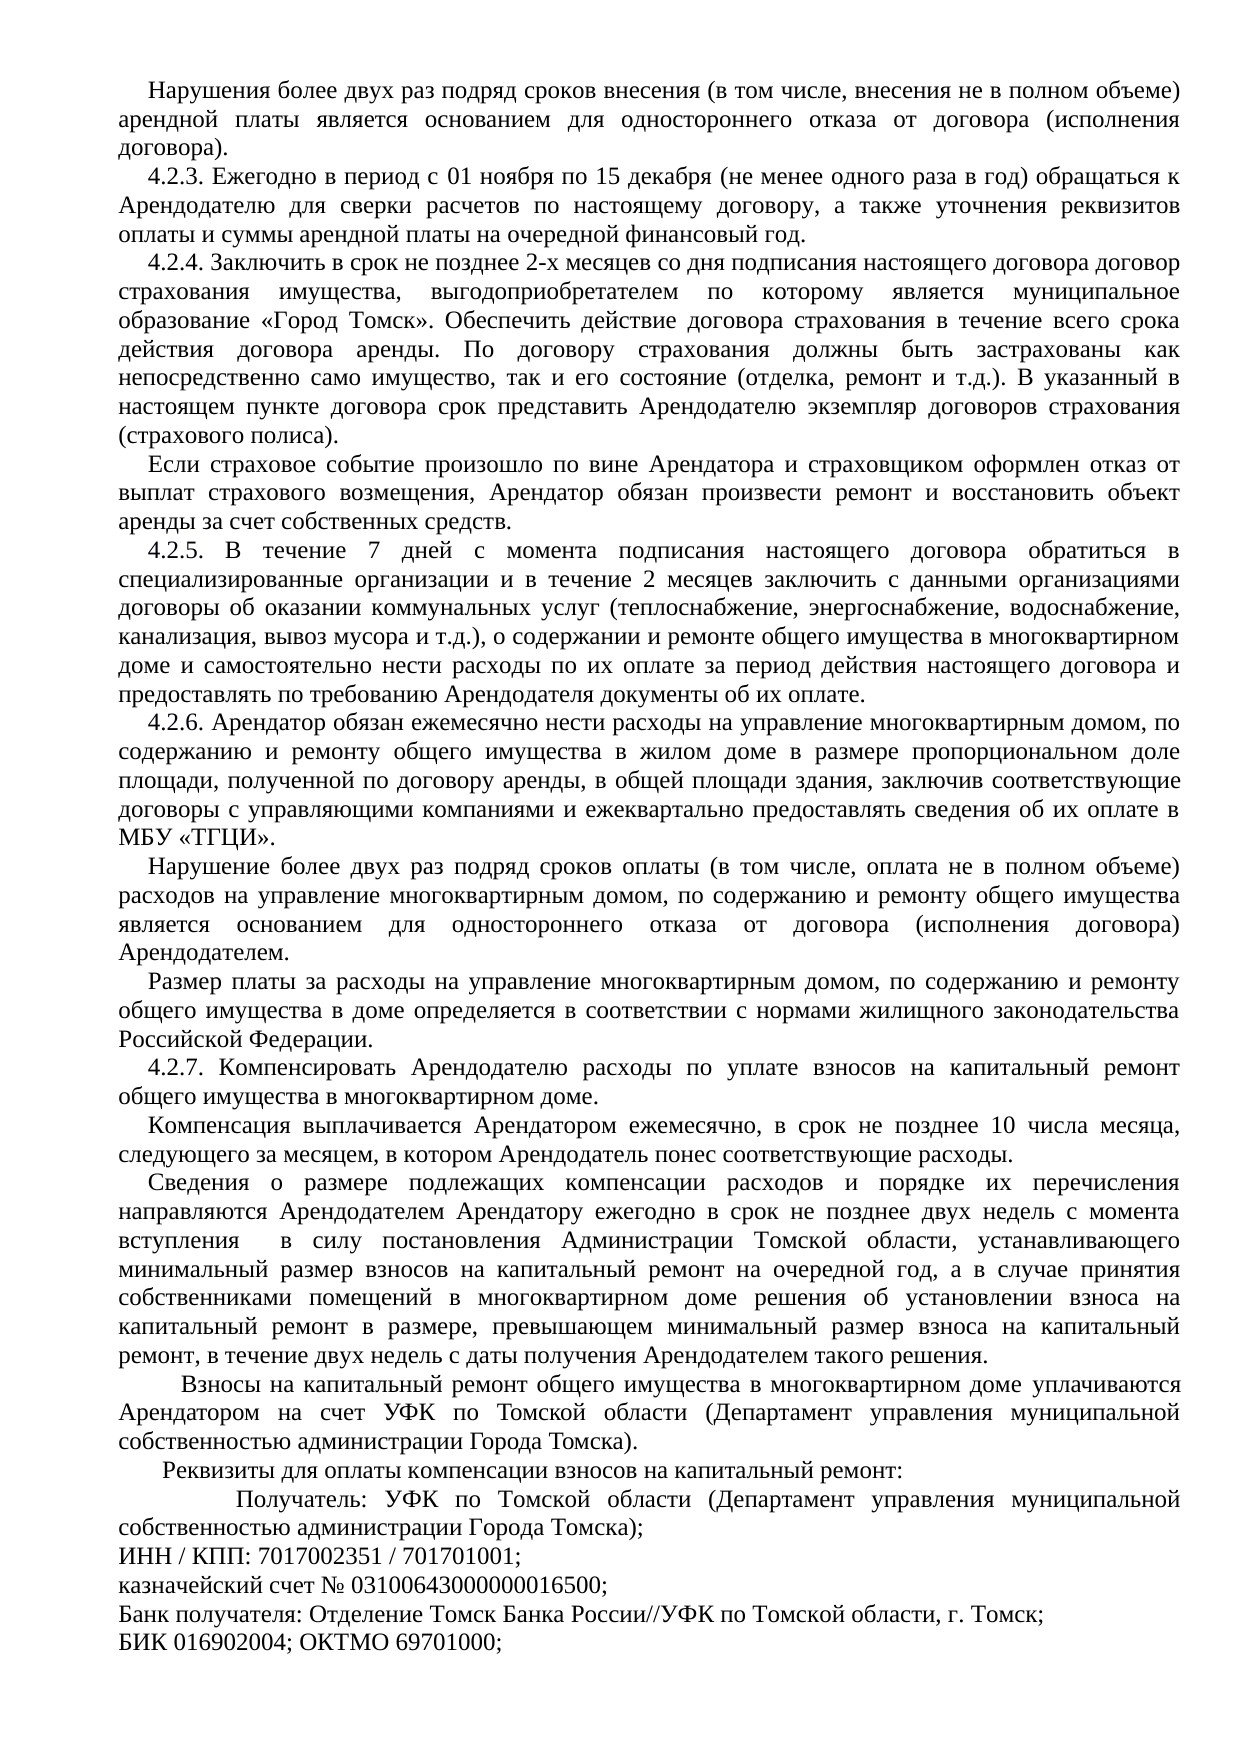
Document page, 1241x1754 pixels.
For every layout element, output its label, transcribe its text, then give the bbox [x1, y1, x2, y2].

text Размер платы за расходы на управление многоквартирным домом, по содержанию и ремонту общего имущества в доме определяется в соответствии с нормами жилищного законодательства Российской Федерации. [118, 966, 1181, 1052]
text Взносы на капитальный ремонт общего имущества в многоквартирном доме уплачиваются Арендатором на счет УФК по Томской области (Департамент управления муниципальной собственностью администрации Города Томска). [118, 1369, 1181, 1455]
text Нарушение более двух раз подряд сроков оплаты (в том числе, оплата не в полном объеме) расходов на управление многоквартирным домом, по содержанию и ремонту общего имущества является основанием для одностороннего отказа от договора (исполнения договора) Арендодателем. [118, 851, 1181, 966]
text 4.2.3. Ежегодно в период с 01 ноября по 15 декабря (не менее одного раза в год) обращаться к Арендодателю для сверки расчетов по настоящему договору, а также уточнения реквизитов оплаты и суммы арендной платы на очередной финансовый год. [118, 161, 1181, 247]
text Компенсация выплачивается Арендатором ежемесячно, в срок не позднее 10 числа месяца, следующего за месяцем, в котором Арендодатель понес соответствующие расходы. [118, 1110, 1181, 1167]
text 4.2.6. Арендатор обязан ежемесячно нести расходы на управление многоквартирным домом, по содержанию и ремонту общего имущества в жилом доме в размере пропорциональном доле площади, полученной по договору аренды, в общей площади здания, заключив соответствующие договоры с управляющими компаниями и ежеквартально предоставлять сведения об их оплате в МБУ «ТГЦИ». [118, 707, 1181, 851]
text Сведения о размере подлежащих компенсации расходов и порядке их перечисления направляются Арендодателем Арендатору ежегодно в срок не позднее двух недель с момента вступления в силу постановления Администрации Томской области, устанавливающего минимальный размер взносов на капитальный ремонт на очередной год, а в случае принятия собственниками помещений в многоквартирном доме решения об установлении взноса на капитальный ремонт в размере, превышающем минимальный размер взноса на капитальный ремонт, в течение двух недель с даты получения Арендодателем такого решения. [118, 1167, 1181, 1369]
text 4.2.5. В течение 7 дней с момента подписания настоящего договора обратиться в специализированные организации и в течение 2 месяцев заключить с данными организациями договоры об оказании коммунальных услуг (теплоснабжение, энергоснабжение, водоснабжение, канализация, вывоз мусора и т.д.), о содержании и ремонте общего имущества в многоквартирном доме и самостоятельно нести расходы по их оплате за период действия настоящего договора и предоставлять по требованию Арендодателя документы об их оплате. [118, 535, 1181, 707]
text Реквизиты для оплаты компенсации взносов на капитальный ремонт: [118, 1455, 1181, 1484]
text Получатель: УФК по Томской области (Департамент управления муниципальной собственностью администрации Города Томска); [118, 1484, 1181, 1541]
text Нарушения более двух раз подряд сроков внесения (в том числе, внесения не в полном объеме) арендной платы является основанием для одностороннего отказа от договора (исполнения договора). [118, 75, 1181, 161]
text 4.2.7. Компенсировать Арендодателю расходы по уплате взносов на капитальный ремонт общего имущества в многоквартирном доме. [118, 1052, 1181, 1110]
text ИНН / КПП: 7017002351 / 701701001; [118, 1541, 1181, 1570]
text Если страховое событие произошло по вине Арендатора и страховщиком оформлен отказ от выплат страхового возмещения, Арендатор обязан произвести ремонт и восстановить объект аренды за счет собственных средств. [118, 449, 1181, 535]
text казначейский счет № 03100643000000016500; [118, 1570, 1181, 1599]
text Банк получателя: Отделение Томск Банка России//УФК по Томской области, г. Томск; [118, 1599, 1181, 1627]
text БИК 016902004; ОКТМО 69701000; [118, 1627, 1181, 1656]
text 4.2.4. Заключить в срок не позднее 2-х месяцев со дня подписания настоящего договора договор страхования имущества, выгодоприобретателем по которому является муниципальное образование «Город Томск». Обеспечить действие договора страхования в течение всего срока действия договора аренды. По договору страхования должны быть застрахованы как непосредственно само имущество, так и его состояние (отделка, ремонт и т.д.). В указанный в настоящем пункте договора срок представить Арендодателю экземпляр договоров страхования (страхового полиса). [118, 247, 1181, 449]
